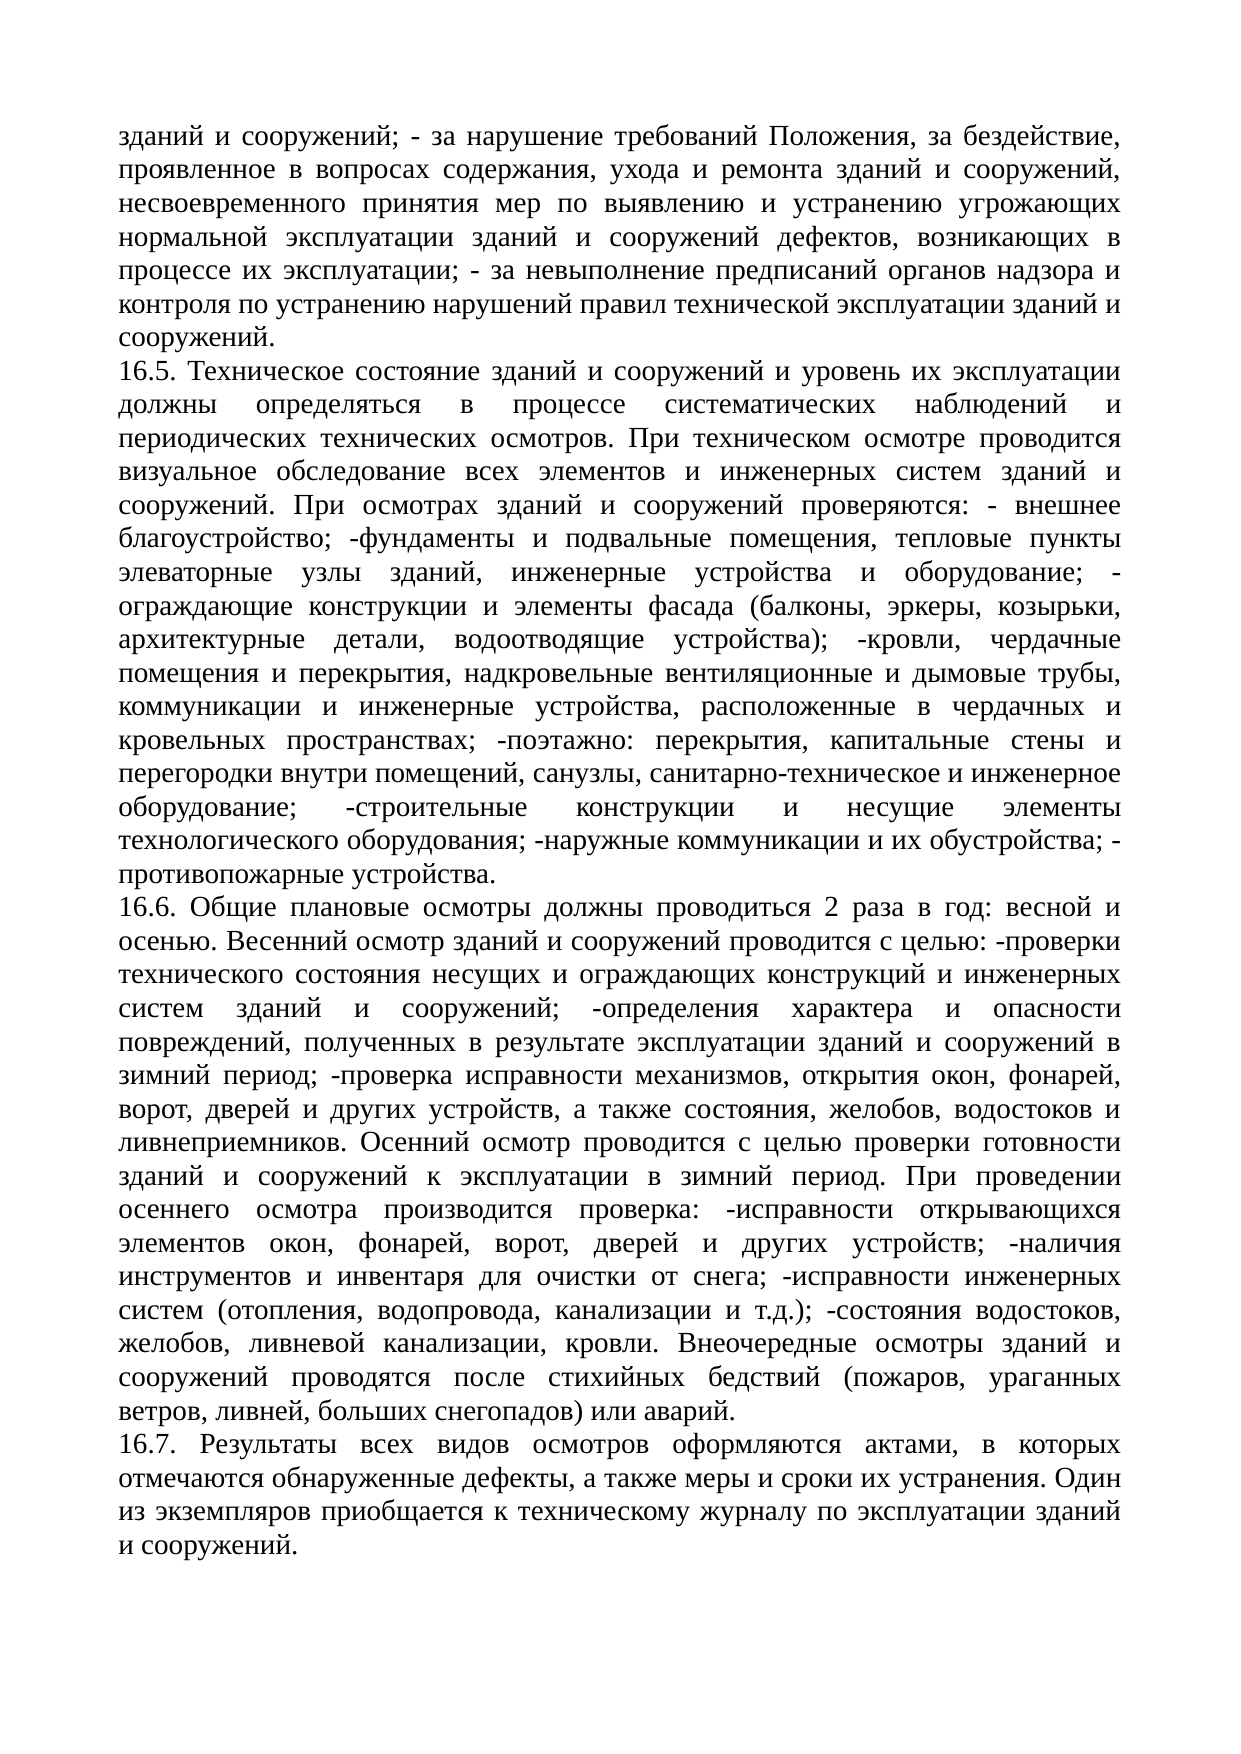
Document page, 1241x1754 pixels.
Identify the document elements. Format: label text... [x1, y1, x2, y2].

text зданий и сооружений; - за нарушение требований Положения, за бездействие, проявленное в вопросах содержания, ухода и ремонта зданий и сооружений, несвоевременного принятия мер по выявлению и устранению угрожающих нормальной эксплуатации зданий и сооружений дефектов, возникающих в процессе их эксплуатации; - за невыполнение предписаний органов надзора и контроля по устранению нарушений правил технической эксплуатации зданий и сооружений. [118, 118, 1122, 353]
text 16.6. Общие плановые осмотры должны проводиться 2 раза в год: весной и осенью. Весенний осмотр зданий и сооружений проводится с целью: -проверки технического состояния несущих и ограждающих конструкций и инженерных систем зданий и сооружений; -определения характера и опасности повреждений, полученных в результате эксплуатации зданий и сооружений в зимний период; -проверка исправности механизмов, открытия окон, фонарей, ворот, дверей и других устройств, а также состояния, желобов, водостоков и ливнеприемников. Осенний осмотр проводится с целью проверки готовности зданий и сооружений к эксплуатации в зимний период. При проведении осеннего осмотра производится проверка: -исправности открывающихся элементов окон, фонарей, ворот, дверей и других устройств; -наличия инструментов и инвентаря для очистки от снега; -исправности инженерных систем (отопления, водопровода, канализации и т.д.); -состояния водостоков, желобов, ливневой канализации, кровли. Внеочередные осмотры зданий и сооружений проводятся после стихийных бедствий (пожаров, ураганных ветров, ливней, больших снегопадов) или аварий. [118, 889, 1122, 1426]
text 16.5. Техническое состояние зданий и сооружений и уровень их эксплуатации должны определяться в процессе систематических наблюдений и периодических технических осмотров. При техническом осмотре проводится визуальное обследование всех элементов и инженерных систем зданий и сооружений. При осмотрах зданий и сооружений проверяются: - внешнее благоустройство; -фундаменты и подвальные помещения, тепловые пункты элеваторные узлы зданий, инженерные устройства и оборудование; -ограждающие конструкции и элементы фасада (балконы, эркеры, козырьки, архитектурные детали, водоотводящие устройства); -кровли, чердачные помещения и перекрытия, надкровельные вентиляционные и дымовые трубы, коммуникации и инженерные устройства, расположенные в чердачных и кровельных пространствах; -поэтажно: перекрытия, капитальные стены и перегородки внутри помещений, санузлы, санитарно-техническое и инженерное оборудование; -строительные конструкции и несущие элементы технологического оборудования; -наружные коммуникации и их обустройства; -противопожарные устройства. [118, 353, 1122, 889]
text 16.7. Результаты всех видов осмотров оформляются актами, в которых отмечаются обнаруженные дефекты, а также меры и сроки их устранения. Один из экземпляров приобщается к техническому журналу по эксплуатации зданий и сооружений. [118, 1426, 1122, 1560]
